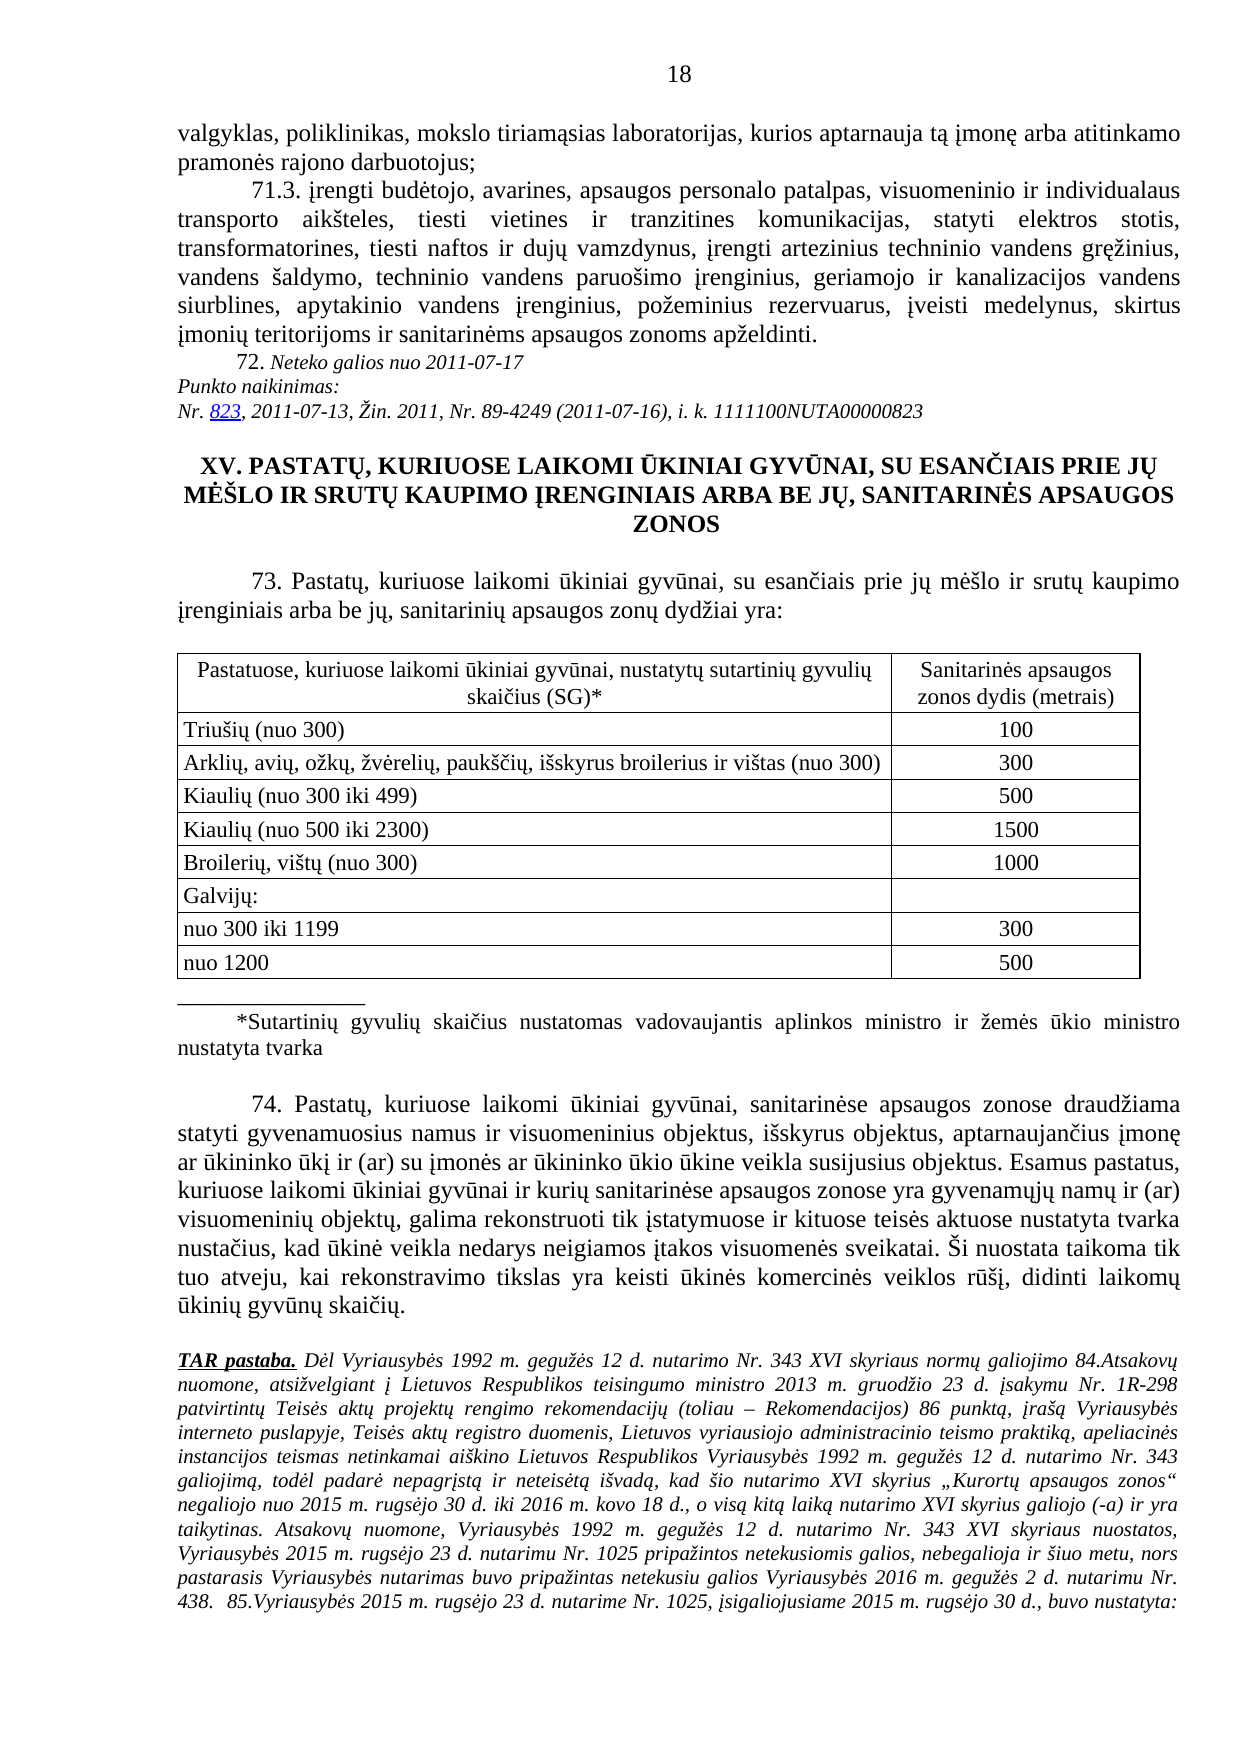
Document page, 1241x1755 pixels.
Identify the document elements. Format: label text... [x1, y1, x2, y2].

table_cell 300 [892, 913, 1139, 945]
table_cell 500 [892, 780, 1139, 812]
table_cell Kiaulių (nuo 500 iki 2300) [178, 813, 891, 845]
table_cell Kiaulių (nuo 300 iki 499) [178, 780, 891, 812]
text 71.3. įrengti budėtojo, avarines, apsaugos personalo patalpas, visuomeninio ir individualaus transporto aikšteles, tiesti vietines ir tranzitines komunikacijas, statyti elektros stotis, transformatorines, tiesti naftos ir dujų vamzdynus, įrengti artezinius techninio vandens gręžinius, vandens šaldymo, techninio vandens paruošimo įrenginius, geriamojo ir kanalizacijos vandens siurblines, apytakinio vandens įrenginius, požeminius rezervuarus, įveisti medelynus, skirtus įmonių teritorijoms ir sanitarinėms apsaugos zonoms apželdinti. [177, 176, 1181, 348]
text valgyklas, poliklinikas, mokslo tiriamąsias laboratorijas, kurios aptarnauja tą įmonę arba atitinkamo pramonės rajono darbuotojus; [177, 118, 1181, 176]
text Punkto naikinimas: [177, 374, 1181, 398]
table_cell Broilerių, vištų (nuo 300) [178, 846, 891, 878]
text *Sutartinių gyvulių skaičius nustatomas vadovaujantis aplinkos ministro ir žemės ūkio ministro nustatyta tvarka [177, 1008, 1181, 1061]
text 74. Pastatų, kuriuose laikomi ūkiniai gyvūnai, sanitarinėse apsaugos zonose draudžiama statyti gyvenamuosius namus ir visuomeninius objektus, išskyrus objektus, aptarnaujančius įmonę ar ūkininko ūkį ir (ar) su įmonės ar ūkininko ūkio ūkine veikla susijusius objektus. Esamus pastatus, kuriuose laikomi ūkiniai gyvūnai ir kurių sanitarinėse apsaugos zonose yra gyvenamųjų namų ir (ar) visuomeninių objektų, galima rekonstruoti tik įstatymuose ir kituose teisės aktuose nustatyta tvarka nustačius, kad ūkinė veikla nedarys neigiamos įtakos visuomenės sveikatai. Ši nuostata taikoma tik tuo atveju, kai rekonstravimo tikslas yra keisti ūkinės komercinės veiklos rūšį, didinti laikomų ūkinių gyvūnų skaičių. [177, 1089, 1181, 1319]
table_cell Triušių (nuo 300) [178, 713, 891, 745]
table_cell nuo 300 iki 1199 [178, 913, 891, 945]
text 73. Pastatų, kuriuose laikomi ūkiniai gyvūnai, su esančiais prie jų mėšlo ir srutų kaupimo įrenginiais arba be jų, sanitarinių apsaugos zonų dydžiai yra: [177, 566, 1181, 624]
table_cell 100 [892, 713, 1139, 745]
table_cell Arklių, avių, ožkų, žvėrelių, paukščių, išskyrus broilerius ir vištas (nuo 300) [178, 746, 891, 779]
text _______________ [177, 979, 1181, 1008]
text TAR pastaba. Dėl Vyriausybės 1992 m. gegužės 12 d. nutarimo Nr. 343 XVI skyriaus normų galiojimo 84.Atsakovų nuomone, atsižvelgiant į Lietuvos Respublikos teisingumo ministro 2013 m. gruodžio 23 d. įsakymu Nr. 1R-298 patvirtintų Teisės aktų projektų rengimo rekomendacijų (toliau – Rekomendacijos) 86 punktą, įrašą Vyriausybės interneto puslapyje, Teisės aktų registro duomenis, Lietuvos vyriausiojo administracinio teismo praktiką, apeliacinės instancijos teismas netinkamai aiškino Lietuvos Respublikos Vyriausybės 1992 m. gegužės 12 d. nutarimo Nr. 343 galiojimą, todėl padarė nepagrįstą ir neteisėtą išvadą, kad šio nutarimo XVI skyrius „Kurortų apsaugos zonos“ negaliojo nuo 2015 m. rugsėjo 30 d. iki 2016 m. kovo 18 d., o visą kitą laiką nutarimo XVI skyrius galiojo (-a) ir yra taikytinas. Atsakovų nuomone, Vyriausybės 1992 m. gegužės 12 d. nutarimo Nr. 343 XVI skyriaus nuostatos, Vyriausybės 2015 m. rugsėjo 23 d. nutarimu Nr. 1025 pripažintos netekusiomis galios, nebegalioja ir šiuo metu, nors pastarasis Vyriausybės nutarimas buvo pripažintas netekusiu galios Vyriausybės 2016 m. gegužės 2 d. nutarimu Nr. 438. 85.Vyriausybės 2015 m. rugsėjo 23 d. nutarime Nr. 1025, įsigaliojusiame 2015 m. rugsėjo 30 d., buvo nustatyta: [177, 1348, 1181, 1613]
text 72. Neteko galios nuo 2011-07-17 [177, 348, 1181, 374]
text Nr. 823, 2011-07-13, Žin. 2011, Nr. 89-4249 (2011-07-16), i. k. 1111100NUTA00000823 [177, 398, 1181, 423]
table_cell 1500 [892, 813, 1139, 845]
text XV. PASTATŲ, KURIUOSE LAIKOMI ŪKINIAI GYVŪNAI, SU ESANČIAIS PRIE JŲ MĖŠLO IR SRUTŲ KAUPIMO ĮRENGINIAIS ARBA BE JŲ, SANITARINĖS APSAUGOS ZONOS [177, 451, 1181, 538]
table_cell 1000 [892, 846, 1139, 878]
table_cell nuo 1200 [178, 946, 891, 978]
table_cell Galvijų: [178, 879, 891, 912]
table_cell 300 [892, 746, 1139, 779]
table_cell [892, 879, 1139, 912]
table_header Sanitarinės apsaugos zonos dydis (metrais) [892, 654, 1139, 712]
table_header Pastatuose, kuriuose laikomi ūkiniai gyvūnai, nustatytų sutartinių gyvulių skaičius (SG)* [178, 654, 891, 712]
table_cell 500 [892, 946, 1139, 978]
